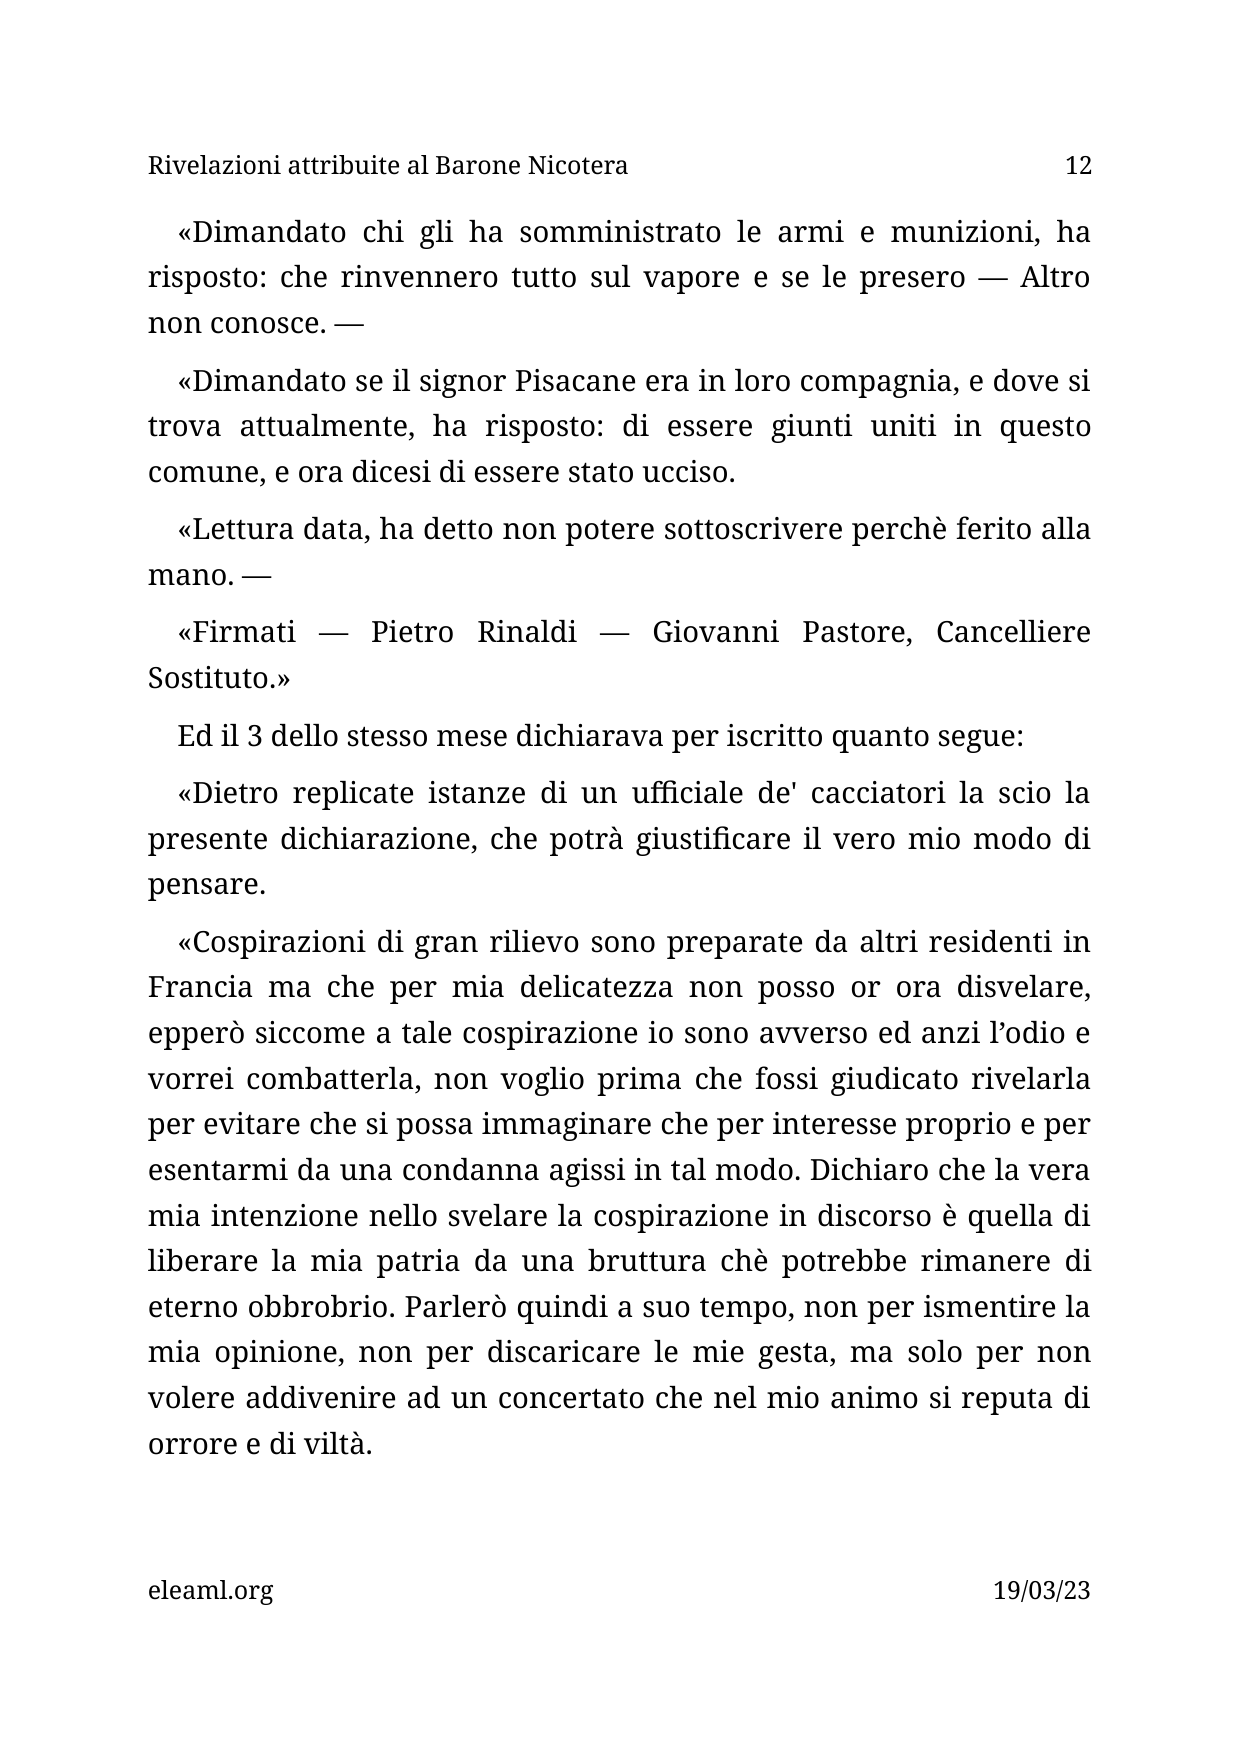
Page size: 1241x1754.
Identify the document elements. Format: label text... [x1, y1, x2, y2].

text «Dimandato se il signor Pisacane era in loro compagnia, e dove si trova attualmente, ha risposto: di essere giunti uniti in questo comune, e ora dicesi di essere stato ucciso. [148, 360, 1093, 491]
text «Lettura data, ha detto non potere sottoscrivere perchè ferito alla mano. — [148, 509, 1093, 594]
text «Dimandato chi gli ha somministrato le armi e munizioni, ha risposto: che rinvennero tutto sul vapore e se le presero — Altro non conosce. — [148, 211, 1093, 342]
text «Cospirazioni di gran rilievo sono preparate da altri residenti in Francia ma che per mia delicatezza non posso or ora disvelare, epperò siccome a tale cospirazione io sono avverso ed anzi l’odio e vorrei combatterla, non voglio prima che fossi giudicato rivelarla per evitare che si possa immaginare che per interesse proprio e per esentarmi da una condanna agissi in tal modo. Dichiaro che la vera mia intenzione nello svelare la cospirazione in discorso è quella di liberare la mia patria da una bruttura chè potrebbe rimanere di eterno obbrobrio. Parlerò quindi a suo tempo, non per ismentire la mia opinione, non per discaricare le mie gesta, ma solo per non volere addivenire ad un concertato che nel mio animo si reputa di orrore e di viltà. [148, 921, 1093, 1463]
text «Dietro replicate istanze di un ufficiale de' cacciatori la scio la presente dichiarazione, che potrà giustificare il vero mio modo di pensare. [148, 772, 1093, 903]
text Ed il 3 dello stesso mese dichiarava per iscritto quanto segue: [148, 715, 1093, 754]
text «Firmati — Pietro Rinaldi — Giovanni Pastore, Cancelliere Sostituto.» [148, 612, 1093, 697]
